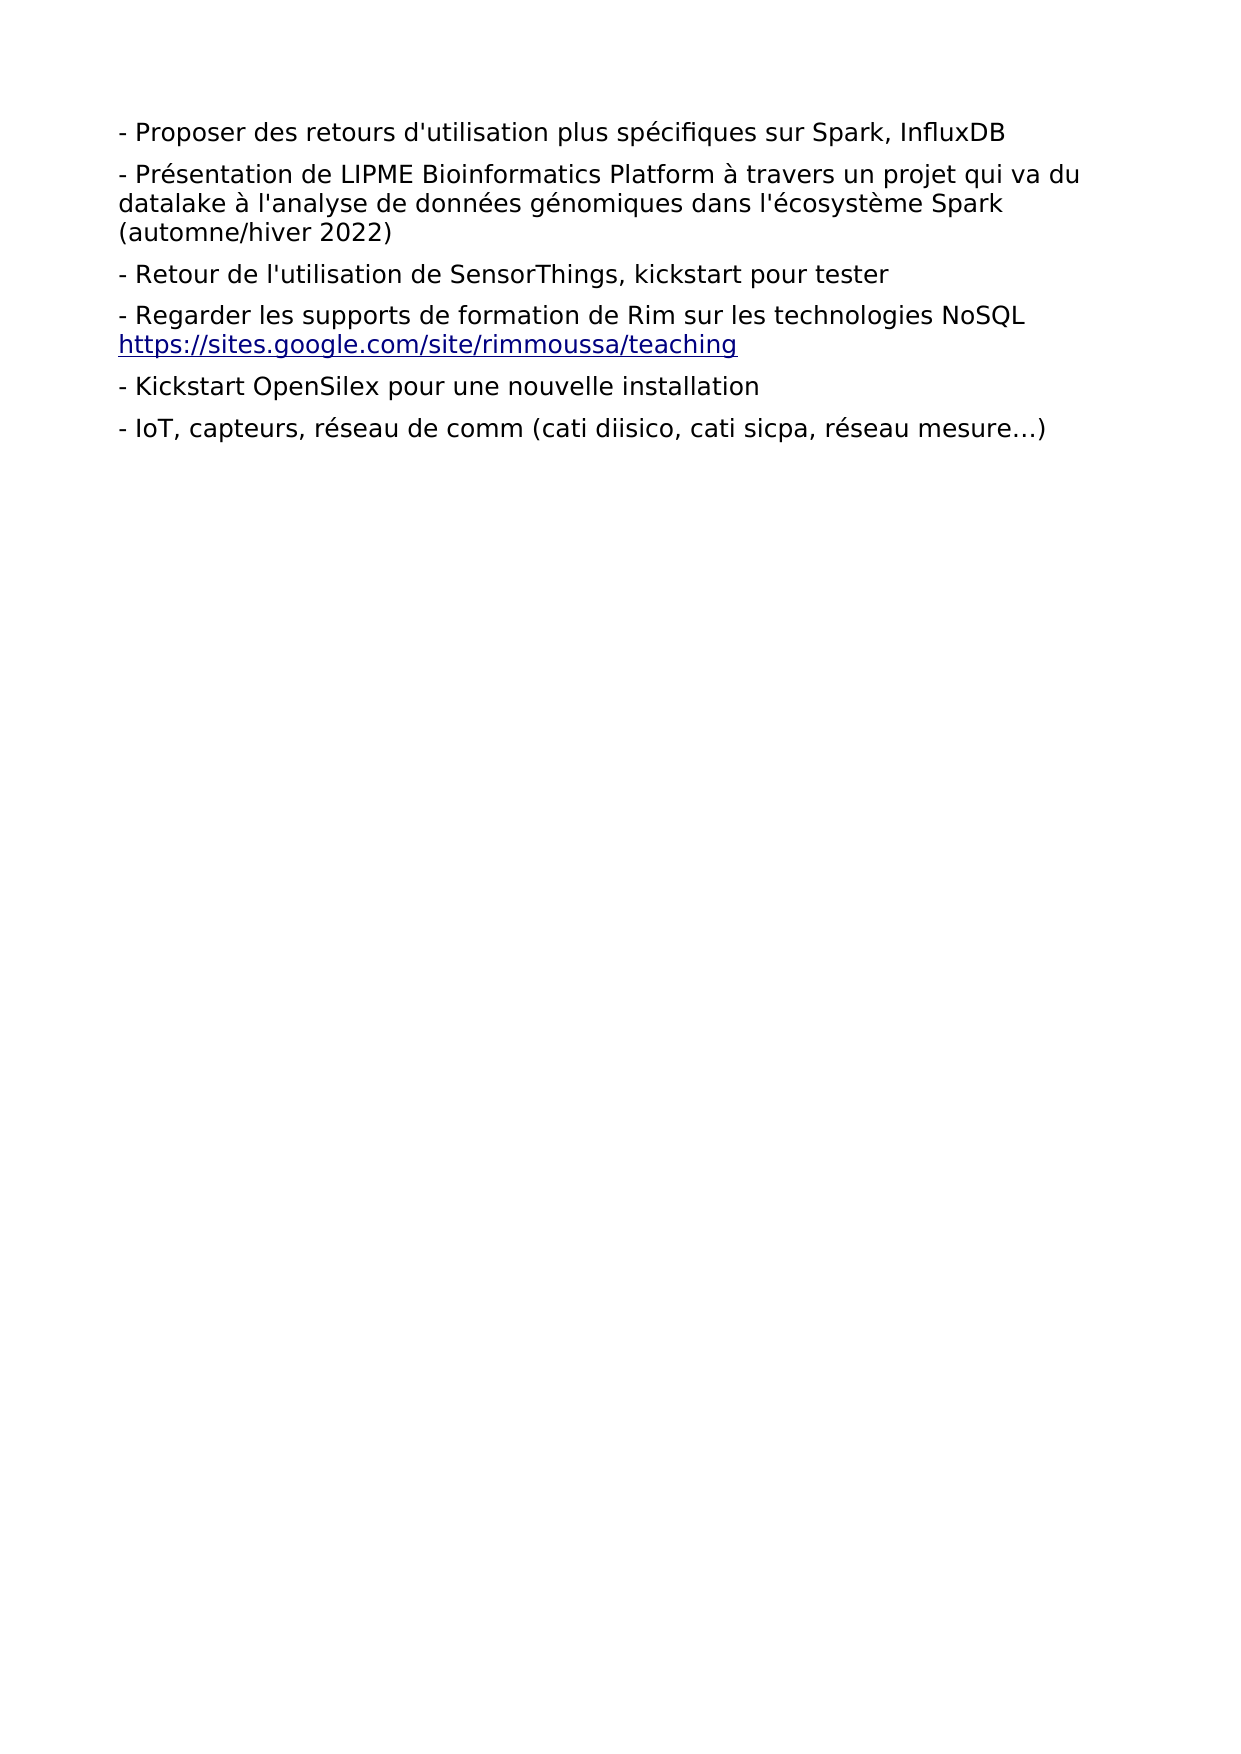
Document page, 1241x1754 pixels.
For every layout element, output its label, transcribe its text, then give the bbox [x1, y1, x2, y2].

text - Kickstart OpenSilex pour une nouvelle installation [118, 372, 1122, 401]
text - Présentation de LIPME Bioinformatics Platform à travers un projet qui va du datalake à l'analyse de données génomiques dans l'écosystème Spark (automne/hiver 2022) [118, 160, 1122, 247]
text - Regarder les supports de formation de Rim sur les technologies NoSQL https://sites.google.com/site/rimmoussa/teaching [118, 301, 1122, 360]
text - Retour de l'utilisation de SensorThings, kickstart pour tester [118, 260, 1122, 289]
text - Proposer des retours d'utilisation plus spécifiques sur Spark, InfluxDB [118, 118, 1122, 147]
text - IoT, capteurs, réseau de comm (cati diisico, cati sicpa, réseau mesure…) [118, 414, 1122, 443]
